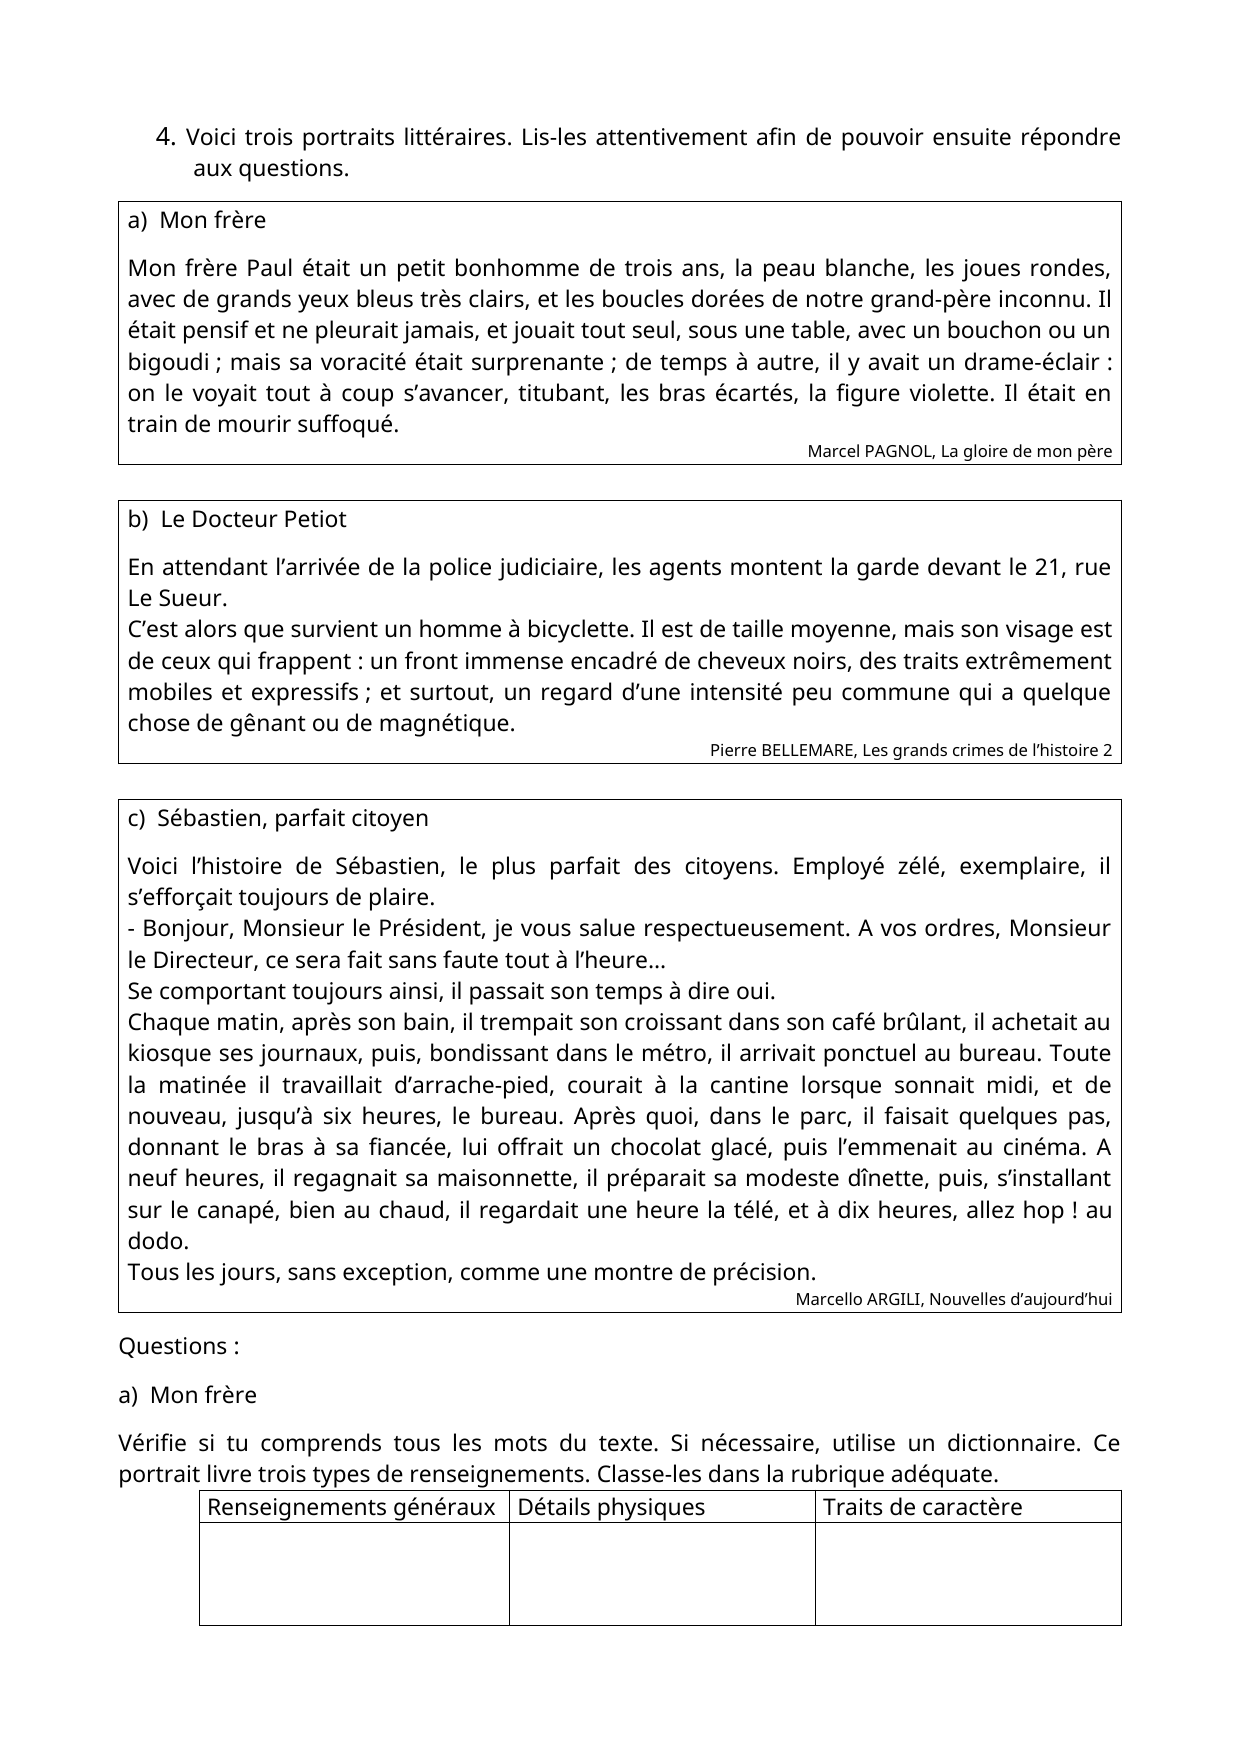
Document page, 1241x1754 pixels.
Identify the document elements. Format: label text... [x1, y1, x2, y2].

text a) Mon frère [118, 1379, 1122, 1410]
text Voici l’histoire de Sébastien, le plus parfait des citoyens. Employé zélé, exemplaire, il s’efforçait toujours de plaire. [119, 847, 1121, 909]
text a) Mon frère [119, 202, 1121, 235]
text Vérifie si tu comprends tous les mots du texte. Si nécessaire, utilise un dictionnaire. Ce portrait livre trois types de renseignements. Classe-les dans la rubrique adéquate. [118, 1427, 1122, 1489]
table_cell [510, 1523, 815, 1625]
table_header Renseignements généraux [200, 1491, 509, 1522]
text Tous les jours, sans exception, comme une montre de précision. [119, 1253, 1121, 1284]
text En attendant l’arrivée de la police judiciaire, les agents montent la garde devant le 21, rue Le Sueur. [119, 548, 1121, 610]
text - Bonjour, Monsieur le Président, je vous salue respectueusement. A vos ordres, Monsieur le Directeur, ce sera fait sans faute tout à l’heure… [119, 909, 1121, 972]
text b) Le Docteur Petiot [119, 501, 1121, 534]
text Questions : [118, 1330, 1122, 1362]
text Marcel PAGNOL, La gloire de mon père [119, 436, 1121, 464]
text Se comportant toujours ainsi, il passait son temps à dire oui. [119, 972, 1121, 1003]
text c) Sébastien, parfait citoyen [119, 800, 1121, 833]
text Chaque matin, après son bain, il trempait son croissant dans son café brûlant, il achetait au kiosque ses journaux, puis, bondissant dans le métro, il arrivait ponctuel au bureau. Toute la matinée il travaillait d’arrache-pied, courait à la cantine lorsque sonnait midi, et de nouveau, jusqu’à six heures, le bureau. Après quoi, dans le parc, il faisait quelques pas, donnant le bras à sa fiancée, lui offrait un chocolat glacé, puis l’emmenait au cinéma. A neuf heures, il regagnait sa maisonnette, il préparait sa modeste dînette, puis, s’installant sur le canapé, bien au chaud, il regardait une heure la télé, et à dix heures, allez hop ! au dodo. [119, 1003, 1121, 1253]
table_header Traits de caractère [816, 1491, 1121, 1522]
table_cell [816, 1523, 1121, 1625]
text 4. Voici trois portraits littéraires. Lis-les attentivement afin de pouvoir ensuite répondre aux questions. [156, 118, 1122, 183]
text Marcello ARGILI, Nouvelles d’aujourd’hui [119, 1284, 1121, 1312]
text Pierre BELLEMARE, Les grands crimes de l’histoire 2 [119, 735, 1121, 763]
text Mon frère Paul était un petit bonhomme de trois ans, la peau blanche, les joues rondes, avec de grands yeux bleus très clairs, et les boucles dorées de notre grand-père inconnu. Il était pensif et ne pleurait jamais, et jouait tout seul, sous une table, avec un bouchon ou un bigoudi ; mais sa voracité était surprenante ; de temps à autre, il y avait un drame-éclair : on le voyait tout à coup s’avancer, titubant, les bras écartés, la figure violette. Il était en train de mourir suffoqué. [119, 249, 1121, 436]
text C’est alors que survient un homme à bicyclette. Il est de taille moyenne, mais son visage est de ceux qui frappent : un front immense encadré de cheveux noirs, des traits extrêmement mobiles et expressifs ; et surtout, un regard d’une intensité peu commune qui a quelque chose de gênant ou de magnétique. [119, 610, 1121, 735]
table_cell [200, 1523, 509, 1625]
table_header Détails physiques [510, 1491, 815, 1522]
